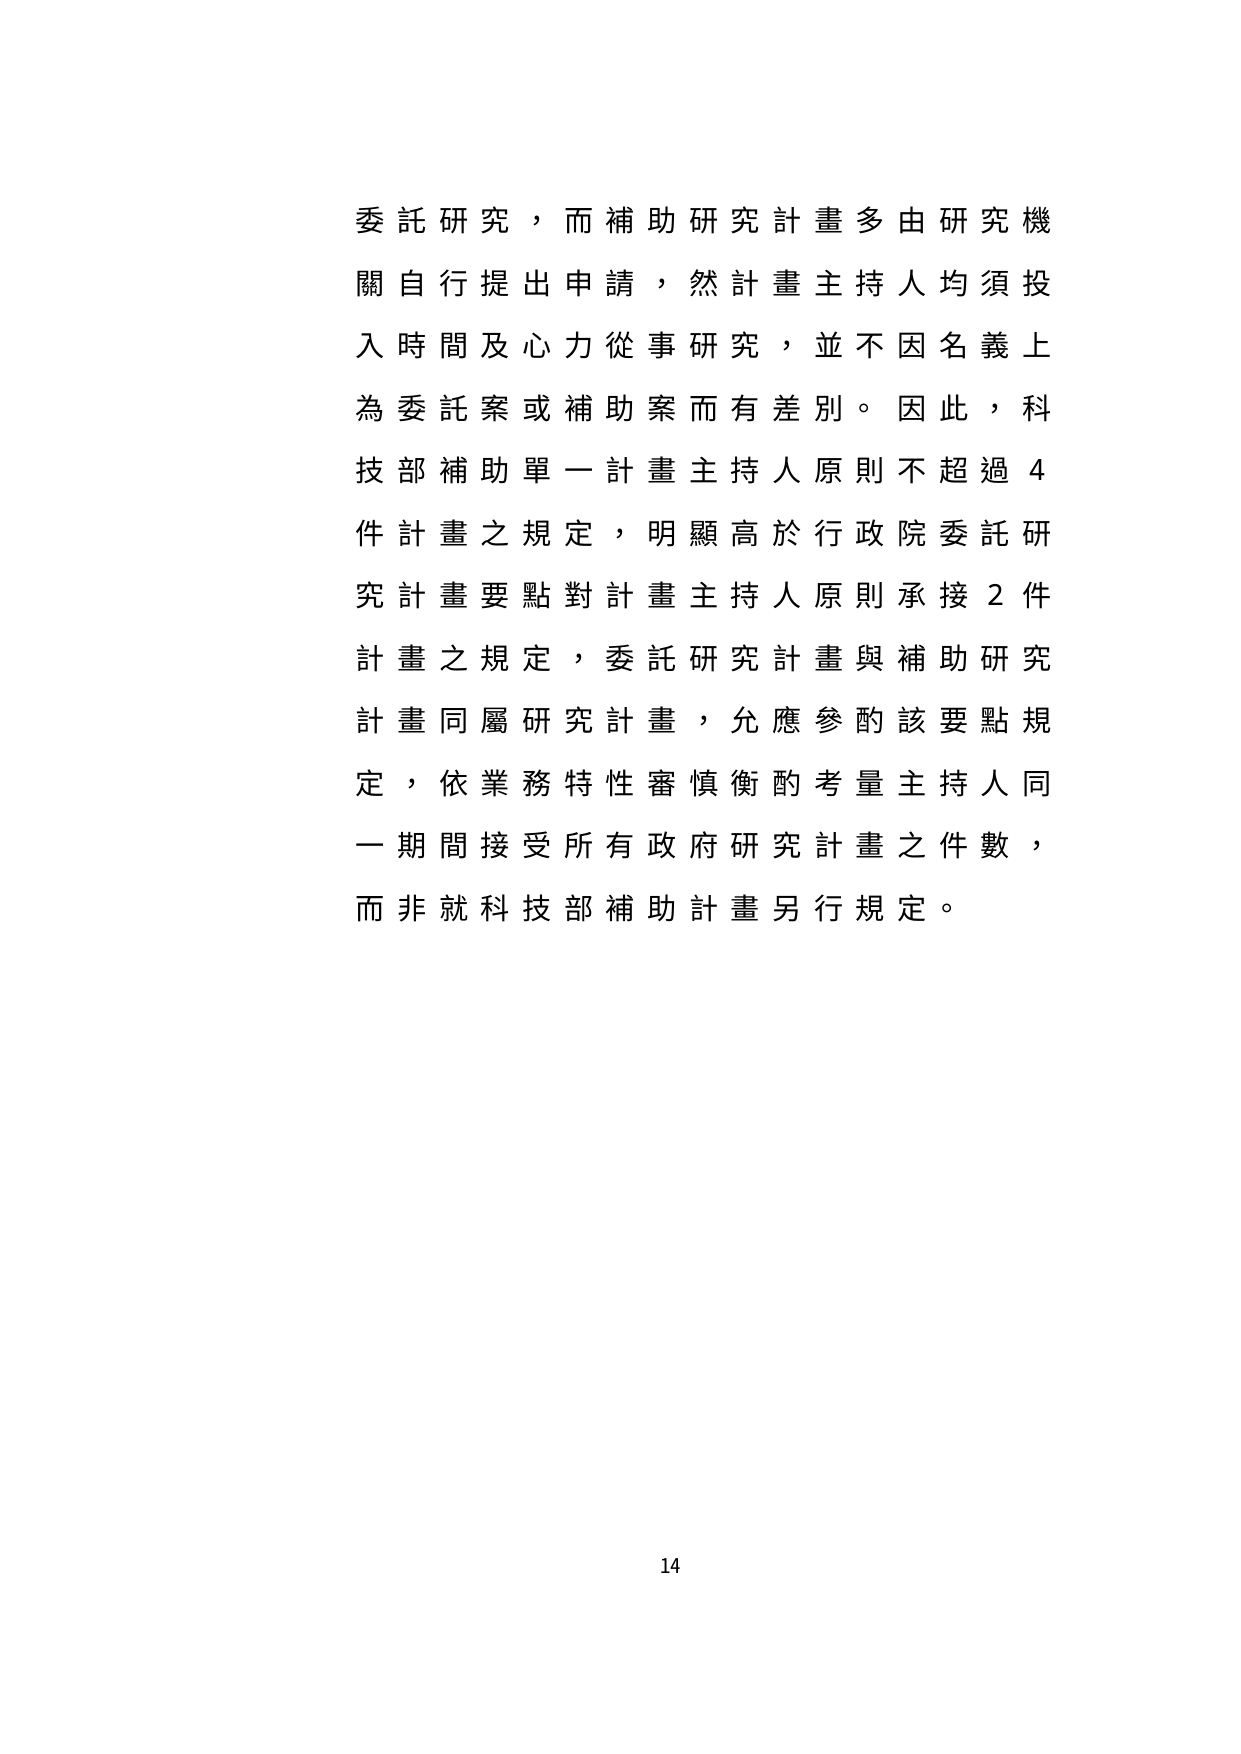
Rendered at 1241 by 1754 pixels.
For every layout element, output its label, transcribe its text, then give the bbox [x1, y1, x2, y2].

text 委託研究，而補助研究計畫多由研究機關自行提出申請，然計畫主持人均須投入時間及心力從事研究，並不因名義上為委託案或補助案而有差別。因此，科技部補助單一計畫主持人原則不超過4件計畫之規定，明顯高於行政院委託研究計畫要點對計畫主持人原則承接2件計畫之規定，委託研究計畫與補助研究計畫同屬研究計畫，允應參酌該要點規定，依業務特性審慎衡酌考量主持人同一期間接受所有政府研究計畫之件數，而非就科技部補助計畫另行規定。 [301, 177, 1058, 927]
